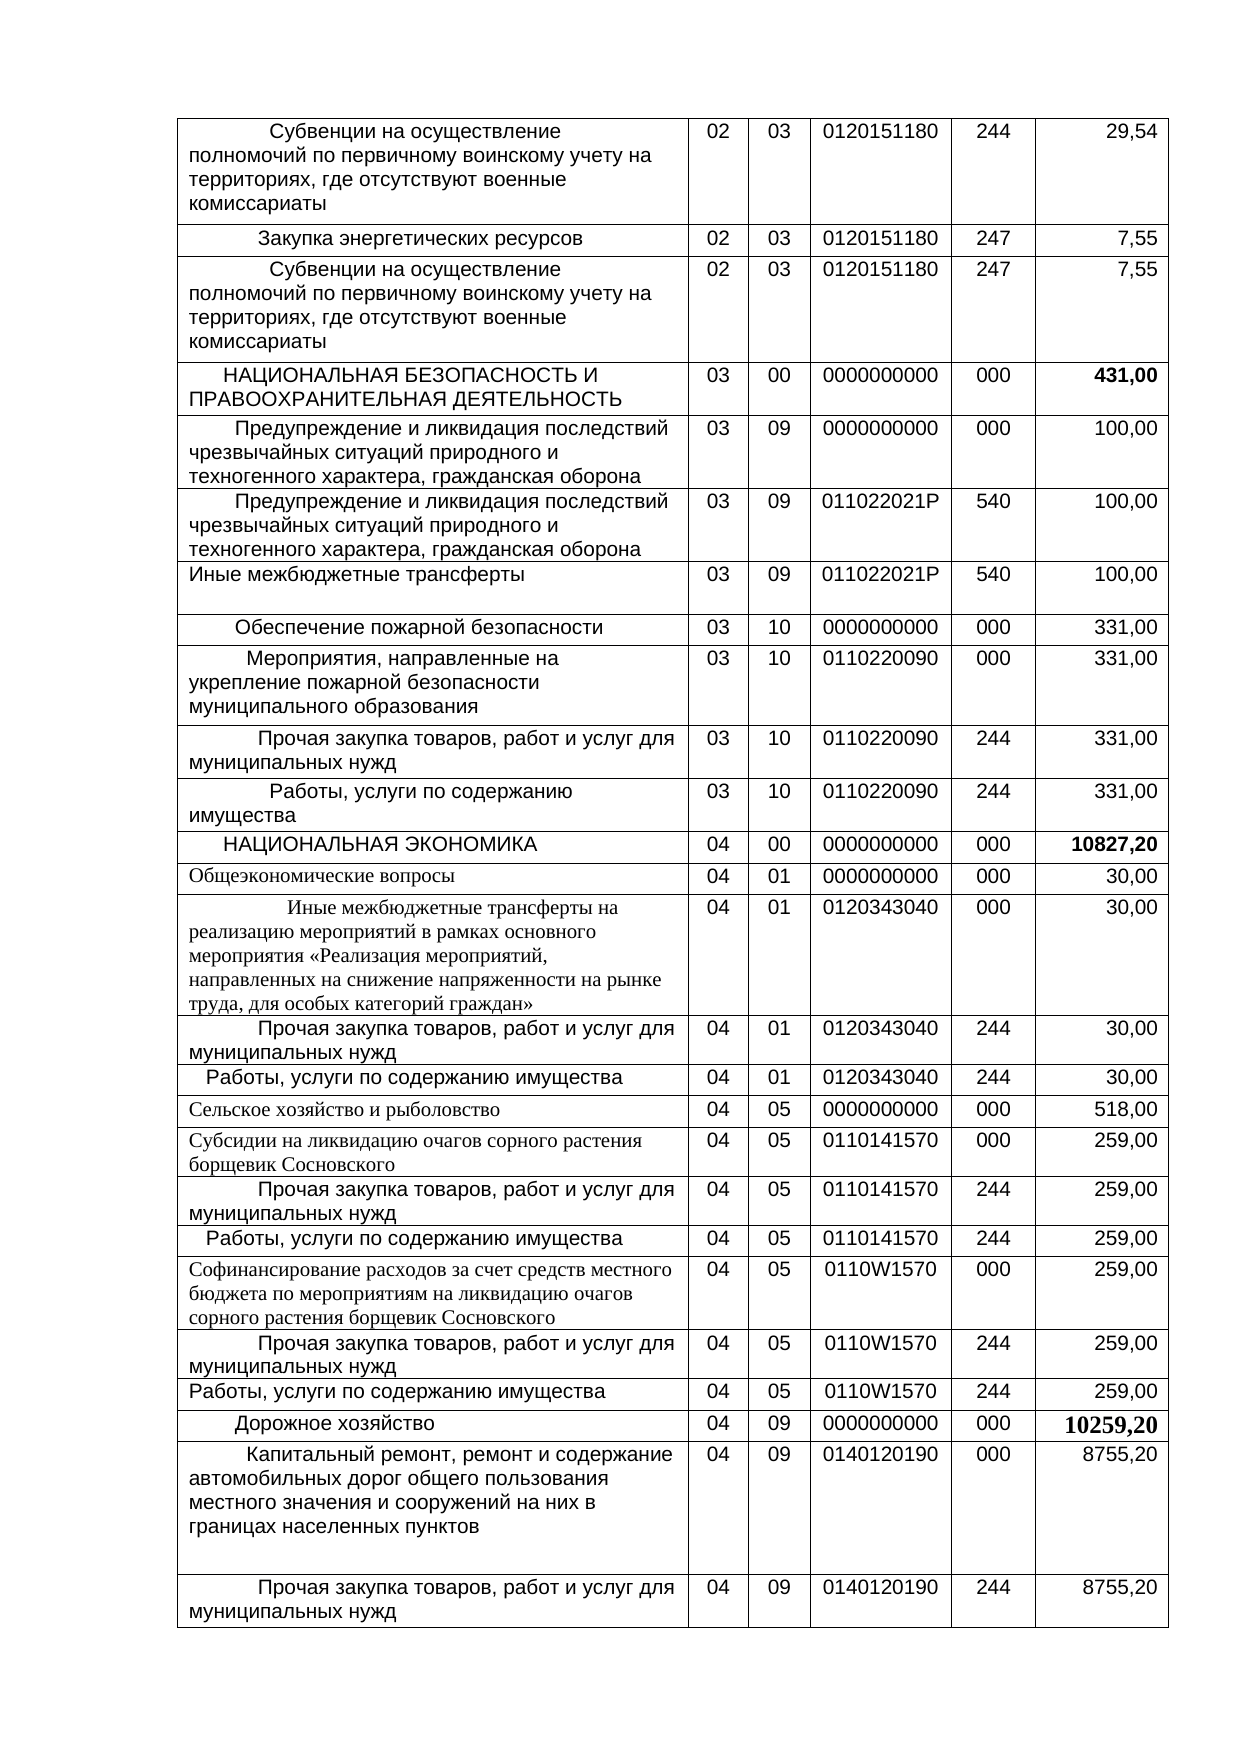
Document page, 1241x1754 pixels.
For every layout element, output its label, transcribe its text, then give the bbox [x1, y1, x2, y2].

table_cell 0110W1570 [811, 1257, 951, 1329]
table_cell 09 [749, 416, 810, 488]
table_cell 011022021Р [811, 562, 951, 614]
table_cell 7,55 [1036, 225, 1168, 256]
table_cell 00 [749, 363, 810, 415]
table_cell 03 [689, 726, 748, 778]
table_cell 0110220090 [811, 779, 951, 831]
table_cell Обеспечение пожарной безопасности [178, 615, 688, 645]
table_cell 0000000000 [811, 1096, 951, 1127]
table_cell 431,00 [1036, 363, 1168, 415]
table_cell 04 [689, 1177, 748, 1225]
table_cell 331,00 [1036, 646, 1168, 725]
table_cell 244 [952, 1065, 1035, 1095]
table_cell Работы, услуги по содержанию имущества [178, 779, 688, 831]
table_cell Работы, услуги по содержанию имущества [178, 1065, 688, 1095]
table_cell Капитальный ремонт, ремонт и содержание автомобильных дорог общего пользования местного значения и сооружений на них в границах населенных пунктов [178, 1442, 688, 1573]
table_cell 04 [689, 1096, 748, 1127]
table_cell 03 [749, 225, 810, 256]
table_cell 540 [952, 562, 1035, 614]
table_cell Работы, услуги по содержанию имущества [178, 1226, 688, 1256]
table_cell Прочая закупка товаров, работ и услуг для муниципальных нужд [178, 1177, 688, 1225]
table_cell 03 [749, 119, 810, 224]
table_cell 100,00 [1036, 416, 1168, 488]
table_cell 03 [689, 779, 748, 831]
table_cell 259,00 [1036, 1226, 1168, 1256]
table_cell 000 [952, 864, 1035, 894]
table_cell 09 [749, 1575, 810, 1627]
table_cell Иные межбюджетные трансферты [178, 562, 688, 614]
table_cell 0110W1570 [811, 1379, 951, 1409]
table_cell 0000000000 [811, 832, 951, 862]
table_cell 04 [689, 1411, 748, 1441]
table_cell 09 [749, 562, 810, 614]
table_cell 05 [749, 1177, 810, 1225]
table_cell Прочая закупка товаров, работ и услуг для муниципальных нужд [178, 1330, 688, 1378]
table_cell 259,00 [1036, 1330, 1168, 1378]
table_cell 0120343040 [811, 895, 951, 1015]
table_cell 7,55 [1036, 257, 1168, 362]
table_cell 04 [689, 895, 748, 1015]
table_cell 30,00 [1036, 864, 1168, 894]
table_cell 100,00 [1036, 489, 1168, 561]
table_cell 518,00 [1036, 1096, 1168, 1127]
table_cell 04 [689, 1379, 748, 1409]
table_cell 000 [952, 416, 1035, 488]
table_cell Сельское хозяйство и рыболовство [178, 1096, 688, 1127]
table_cell 05 [749, 1379, 810, 1409]
table_cell 331,00 [1036, 615, 1168, 645]
table_cell 000 [952, 832, 1035, 862]
table_cell 244 [952, 726, 1035, 778]
table_cell 0140120190 [811, 1442, 951, 1573]
table_cell Предупреждение и ликвидация последствий чрезвычайных ситуаций природного и техногенного характера, гражданская оборона [178, 489, 688, 561]
table_cell 04 [689, 1257, 748, 1329]
table_cell 0120343040 [811, 1065, 951, 1095]
table_cell 04 [689, 1128, 748, 1176]
table_cell 05 [749, 1128, 810, 1176]
table_cell 244 [952, 119, 1035, 224]
table_cell Прочая закупка товаров, работ и услуг для муниципальных нужд [178, 1575, 688, 1627]
table_cell 259,00 [1036, 1177, 1168, 1225]
table_cell 000 [952, 895, 1035, 1015]
table_cell 000 [952, 1128, 1035, 1176]
table_cell Прочая закупка товаров, работ и услуг для муниципальных нужд [178, 1016, 688, 1064]
table_cell Закупка энергетических ресурсов [178, 225, 688, 256]
table_cell 00 [749, 832, 810, 862]
table_cell 259,00 [1036, 1257, 1168, 1329]
table_cell 03 [689, 646, 748, 725]
table_cell 05 [749, 1330, 810, 1378]
table_cell 04 [689, 832, 748, 862]
table_cell Дорожное хозяйство [178, 1411, 688, 1441]
table_cell 03 [689, 562, 748, 614]
table_cell Предупреждение и ликвидация последствий чрезвычайных ситуаций природного и техногенного характера, гражданская оборона [178, 416, 688, 488]
table_cell 244 [952, 1379, 1035, 1409]
table_cell 0140120190 [811, 1575, 951, 1627]
table_cell 247 [952, 225, 1035, 256]
table_cell 331,00 [1036, 779, 1168, 831]
table_cell 03 [749, 257, 810, 362]
table_cell 04 [689, 1016, 748, 1064]
table_cell 000 [952, 615, 1035, 645]
table_cell 0110220090 [811, 726, 951, 778]
table_cell 000 [952, 363, 1035, 415]
table_cell 000 [952, 1411, 1035, 1441]
table_cell 540 [952, 489, 1035, 561]
table_cell 05 [749, 1096, 810, 1127]
table_cell Работы, услуги по содержанию имущества [178, 1379, 688, 1409]
table_cell 0000000000 [811, 615, 951, 645]
table_cell Иные межбюджетные трансферты на реализацию мероприятий в рамках основного мероприятия «Реализация мероприятий, направленных на снижение напряженности на рынке труда, для особых категорий граждан» [178, 895, 688, 1015]
table_cell 04 [689, 1442, 748, 1573]
table_cell 29,54 [1036, 119, 1168, 224]
table_cell 02 [689, 119, 748, 224]
table_cell 10827,20 [1036, 832, 1168, 862]
table_cell 03 [689, 615, 748, 645]
table_cell 09 [749, 1411, 810, 1441]
table_cell 000 [952, 1096, 1035, 1127]
table_cell 30,00 [1036, 1065, 1168, 1095]
table_cell Мероприятия, направленные на укрепление пожарной безопасности муниципального образования [178, 646, 688, 725]
table_cell 30,00 [1036, 895, 1168, 1015]
table_cell 05 [749, 1257, 810, 1329]
table_cell Субвенции на осуществление полномочий по первичному воинскому учету на территориях, где отсутствуют военные комиссариаты [178, 257, 688, 362]
table_cell 0110141570 [811, 1128, 951, 1176]
table_cell 244 [952, 1177, 1035, 1225]
table_cell 0110141570 [811, 1177, 951, 1225]
table_cell 0120151180 [811, 225, 951, 256]
table_cell 02 [689, 225, 748, 256]
table_cell 0000000000 [811, 363, 951, 415]
table_cell 09 [749, 1442, 810, 1573]
table_cell 244 [952, 1226, 1035, 1256]
table_cell 10 [749, 726, 810, 778]
table_cell 000 [952, 1257, 1035, 1329]
table_cell 244 [952, 779, 1035, 831]
table_cell 10 [749, 779, 810, 831]
table_cell 8755,20 [1036, 1442, 1168, 1573]
table_cell 02 [689, 257, 748, 362]
table_cell Прочая закупка товаров, работ и услуг для муниципальных нужд [178, 726, 688, 778]
table_cell НАЦИОНАЛЬНАЯ ЭКОНОМИКА [178, 832, 688, 862]
table_cell 0120151180 [811, 257, 951, 362]
table_cell 011022021Р [811, 489, 951, 561]
table_cell 10259,20 [1036, 1411, 1168, 1441]
table_cell 01 [749, 895, 810, 1015]
table_cell 05 [749, 1226, 810, 1256]
table_cell 259,00 [1036, 1379, 1168, 1409]
table_cell 04 [689, 1065, 748, 1095]
table_cell 0110141570 [811, 1226, 951, 1256]
table_cell НАЦИОНАЛЬНАЯ БЕЗОПАСНОСТЬ И ПРАВООХРАНИТЕЛЬНАЯ ДЕЯТЕЛЬНОСТЬ [178, 363, 688, 415]
table_cell Софинансирование расходов за счет средств местного бюджета по мероприятиям на ликвидацию очагов сорного растения борщевик Сосновского [178, 1257, 688, 1329]
table_cell 04 [689, 1226, 748, 1256]
table_cell 0120151180 [811, 119, 951, 224]
table_cell 247 [952, 257, 1035, 362]
table_cell 0000000000 [811, 864, 951, 894]
table_cell 100,00 [1036, 562, 1168, 614]
table_cell 01 [749, 864, 810, 894]
table_cell 30,00 [1036, 1016, 1168, 1064]
table_cell 10 [749, 615, 810, 645]
table_cell 0110W1570 [811, 1330, 951, 1378]
table_cell 04 [689, 1330, 748, 1378]
table_cell 331,00 [1036, 726, 1168, 778]
table_cell 03 [689, 489, 748, 561]
table_cell 0110220090 [811, 646, 951, 725]
table_cell 0120343040 [811, 1016, 951, 1064]
table_cell 259,00 [1036, 1128, 1168, 1176]
table_cell 244 [952, 1575, 1035, 1627]
table_cell 10 [749, 646, 810, 725]
table_cell 03 [689, 363, 748, 415]
table_cell 244 [952, 1330, 1035, 1378]
table_cell 03 [689, 416, 748, 488]
table_cell Субсидии на ликвидацию очагов сорного растения борщевик Сосновского [178, 1128, 688, 1176]
table_cell 01 [749, 1016, 810, 1064]
table_cell 04 [689, 864, 748, 894]
table_cell Субвенции на осуществление полномочий по первичному воинскому учету на территориях, где отсутствуют военные комиссариаты [178, 119, 688, 224]
table_cell 09 [749, 489, 810, 561]
table_cell Общеэкономические вопросы [178, 864, 688, 894]
table_cell 0000000000 [811, 416, 951, 488]
table_cell 0000000000 [811, 1411, 951, 1441]
table_cell 01 [749, 1065, 810, 1095]
table_cell 244 [952, 1016, 1035, 1064]
table_cell 000 [952, 1442, 1035, 1573]
table_cell 000 [952, 646, 1035, 725]
table_cell 8755,20 [1036, 1575, 1168, 1627]
table_cell 04 [689, 1575, 748, 1627]
